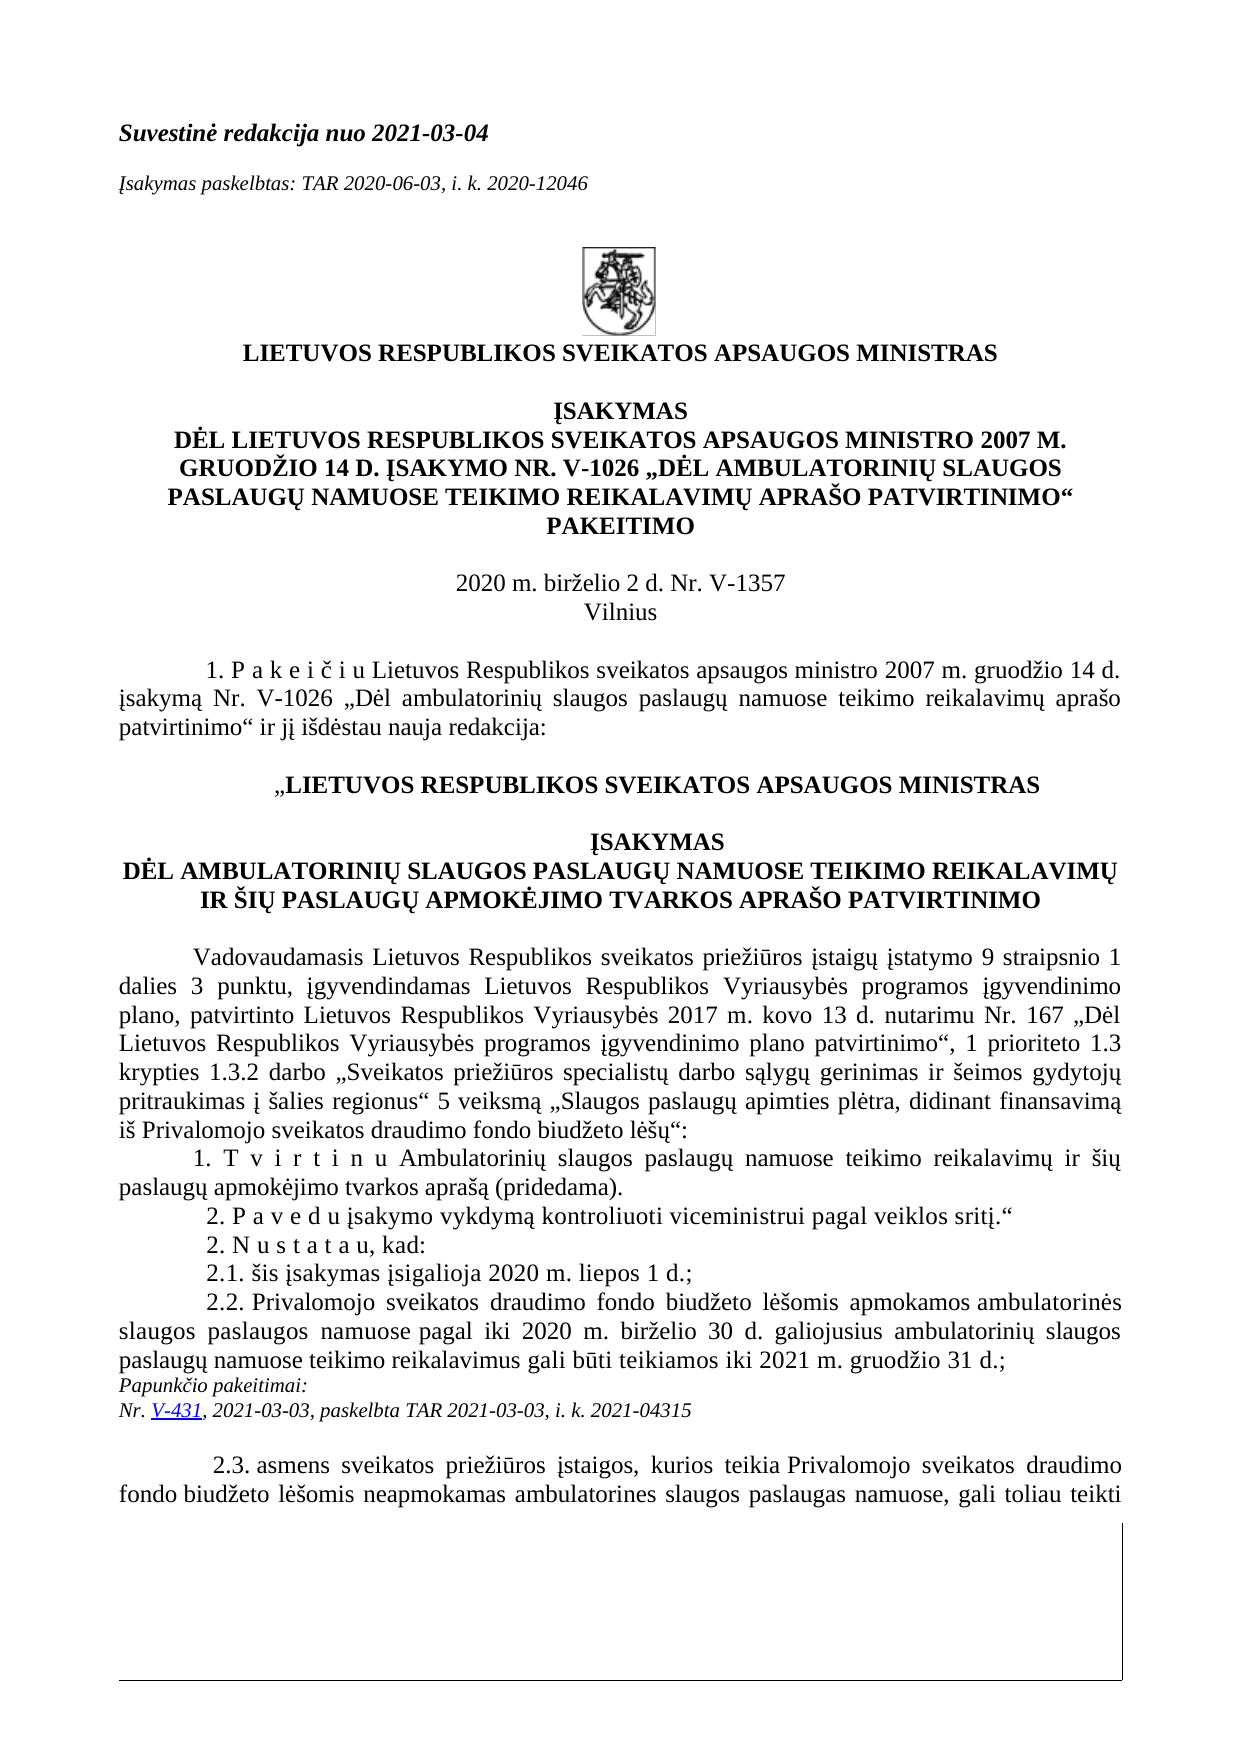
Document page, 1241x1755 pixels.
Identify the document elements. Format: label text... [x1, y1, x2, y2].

text 2.3. asmens sveikatos priežiūros įstaigos, kurios teikia Privalomojo sveikatos draudimo fondo biudžeto lėšomis neapmokamas ambulatorines slaugos paslaugas namuose, gali toliau teikti [119, 1450, 1122, 1508]
text 2020 m. birželio 2 d. Nr. V-1357 [119, 568, 1122, 597]
text 2. P a v e d u įsakymo vykdymą kontroliuoti viceministrui pagal veiklos sritį.“ [119, 1201, 1122, 1230]
text Vilnius [119, 597, 1122, 626]
text Vadovaudamasis Lietuvos Respublikos sveikatos priežiūros įstaigų įstatymo 9 straipsnio 1 dalies 3 punktu, įgyvendindamas Lietuvos Respublikos Vyriausybės programos įgyvendinimo plano, patvirtinto Lietuvos Respublikos Vyriausybės 2017 m. kovo 13 d. nutarimu Nr. 167 „Dėl Lietuvos Respublikos Vyriausybės programos įgyvendinimo plano patvirtinimo“, 1 prioriteto 1.3 krypties 1.3.2 darbo „Sveikatos priežiūros specialistų darbo sąlygų gerinimas ir šeimos gydytojų pritraukimas į šalies regionus“ 5 veiksmą „Slaugos paslaugų apimties plėtra, didinant finansavimą iš Privalomojo sveikatos draudimo fondo biudžeto lėšų“: [119, 942, 1122, 1143]
text 1. P a k e i č i u Lietuvos Respublikos sveikatos apsaugos ministro 2007 m. gruodžio 14 d. įsakymą Nr. V-1026 „Dėl ambulatorinių slaugos paslaugų namuose teikimo reikalavimų aprašo patvirtinimo“ ir jį išdėstau nauja redakcija: [119, 655, 1122, 741]
text „LIETUVOS RESPUBLIKOS SVEIKATOS APSAUGOS MINISTRAS [119, 770, 1122, 798]
text LIETUVOS RESPUBLIKOS SVEIKATOS APSAUGOS MINISTRAS [119, 338, 1122, 367]
text ĮSAKYMAS [119, 396, 1122, 425]
text 2.1. šis įsakymas įsigalioja 2020 m. liepos 1 d.; [119, 1258, 1122, 1287]
text DĖL LIETUVOS RESPUBLIKOS SVEIKATOS APSAUGOS MINISTRO 2007 M. GRUODŽIO 14 D. ĮSAKYMO NR. V-1026 „DĖL AMBULATORINIŲ SLAUGOS PASLAUGŲ NAMUOSE TEIKIMO REIKALAVIMŲ APRAŠO PATVIRTINIMO“ PAKEITIMO [119, 425, 1122, 540]
text Įsakymas paskelbtas: TAR 2020-06-03, i. k. 2020-12046 [119, 171, 1122, 195]
text ĮSAKYMAS [119, 827, 1122, 856]
text 2.2. Privalomojo sveikatos draudimo fondo biudžeto lėšomis apmokamos ambulatorinės slaugos paslaugos namuose pagal iki 2020 m. birželio 30 d. galiojusius ambulatorinių slaugos paslaugų namuose teikimo reikalavimus gali būti teikiamos iki 2021 m. gruodžio 31 d.; [119, 1287, 1122, 1373]
text DĖL AMBULATORINIŲ SLAUGOS PASLAUGŲ NAMUOSE TEIKIMO REIKALAVIMŲ IR ŠIŲ PASLAUGŲ APMOKĖJIMO TVARKOS APRAŠO PATVIRTINIMO [119, 856, 1122, 913]
text 1. T v i r t i n u Ambulatorinių slaugos paslaugų namuose teikimo reikalavimų ir šių paslaugų apmokėjimo tvarkos aprašą (pridedama). [119, 1143, 1122, 1201]
text Nr. V-431, 2021-03-03, paskelbta TAR 2021-03-03, i. k. 2021-04315 [119, 1397, 1122, 1422]
text 2. N u s t a t a u, kad: [119, 1230, 1122, 1258]
text Papunkčio pakeitimai: [119, 1373, 1122, 1397]
text Suvestinė redakcija nuo 2021-03-04 [119, 118, 1122, 147]
